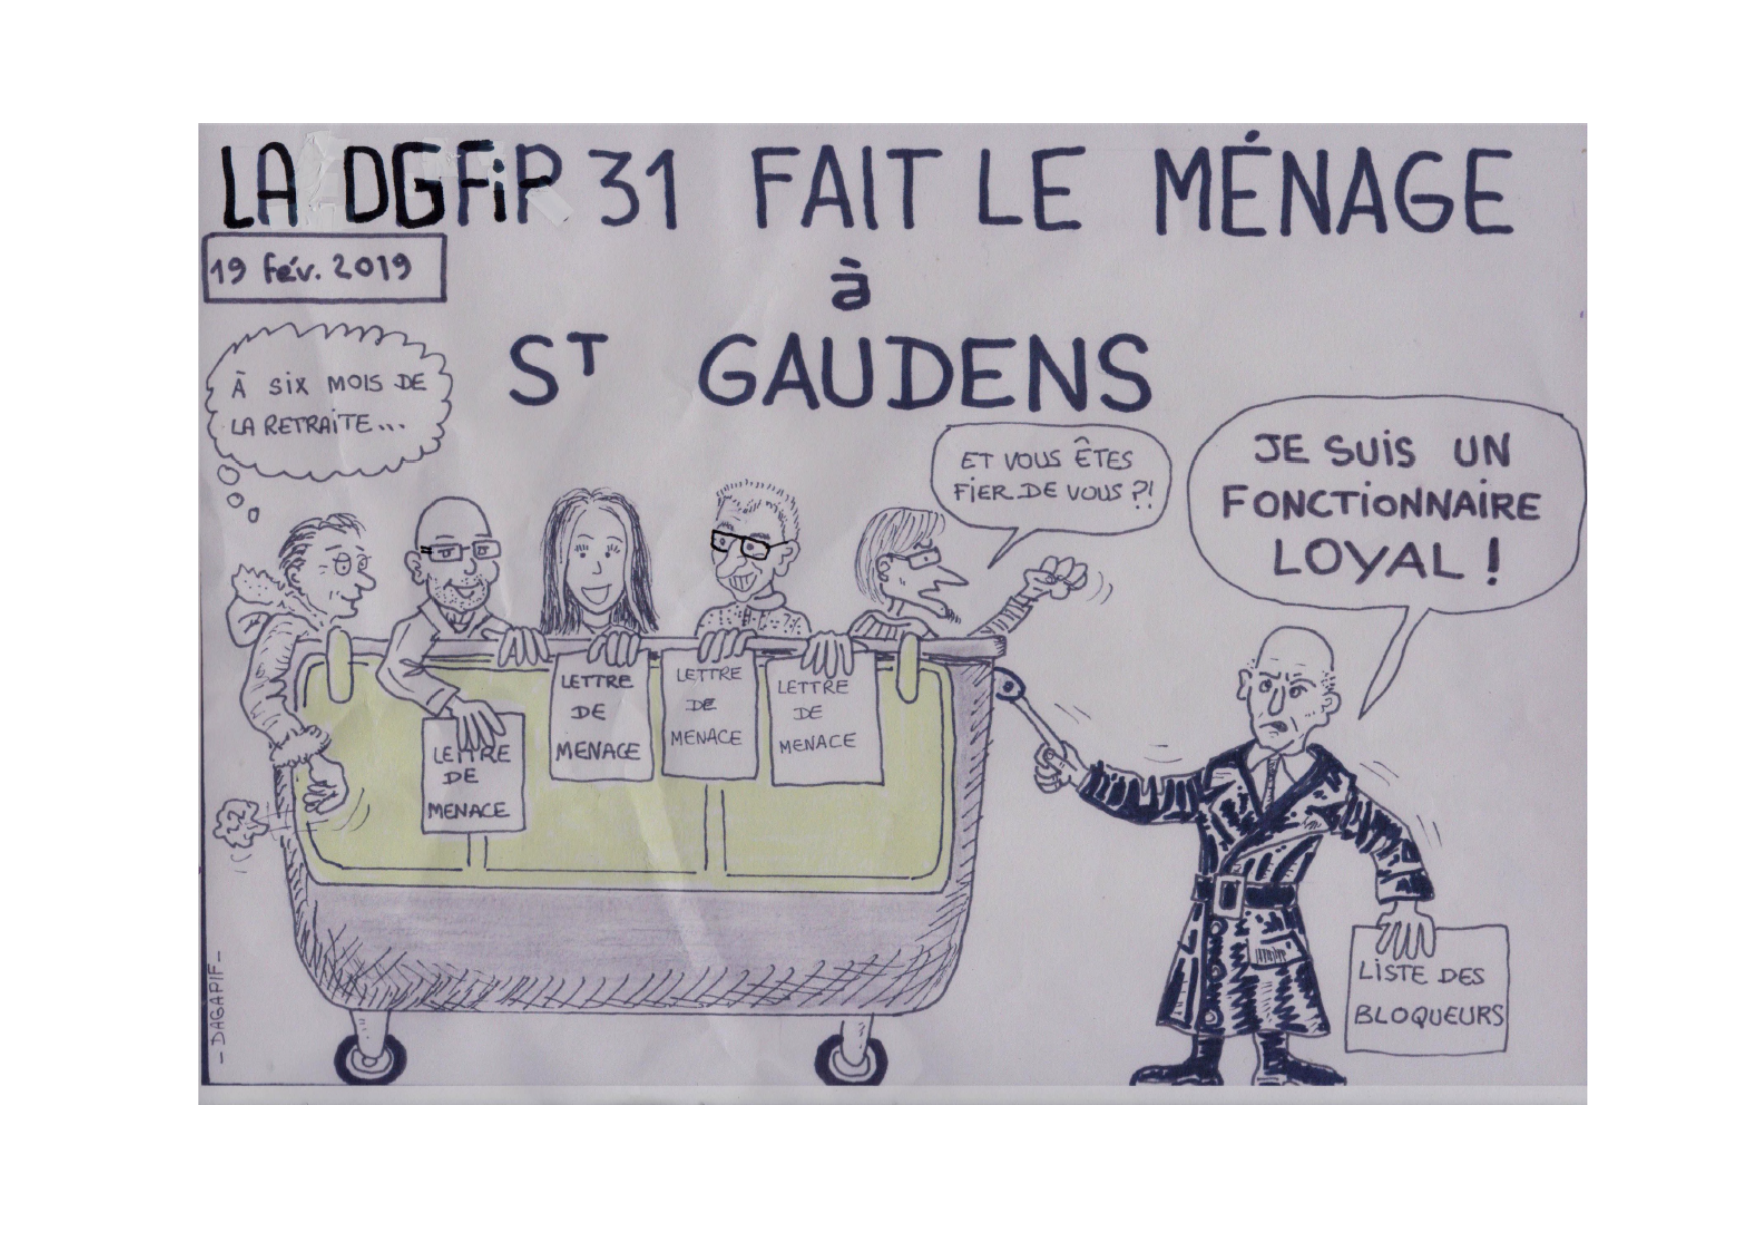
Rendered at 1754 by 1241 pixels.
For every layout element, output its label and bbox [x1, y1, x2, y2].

picture [198, 122, 1588, 1105]
